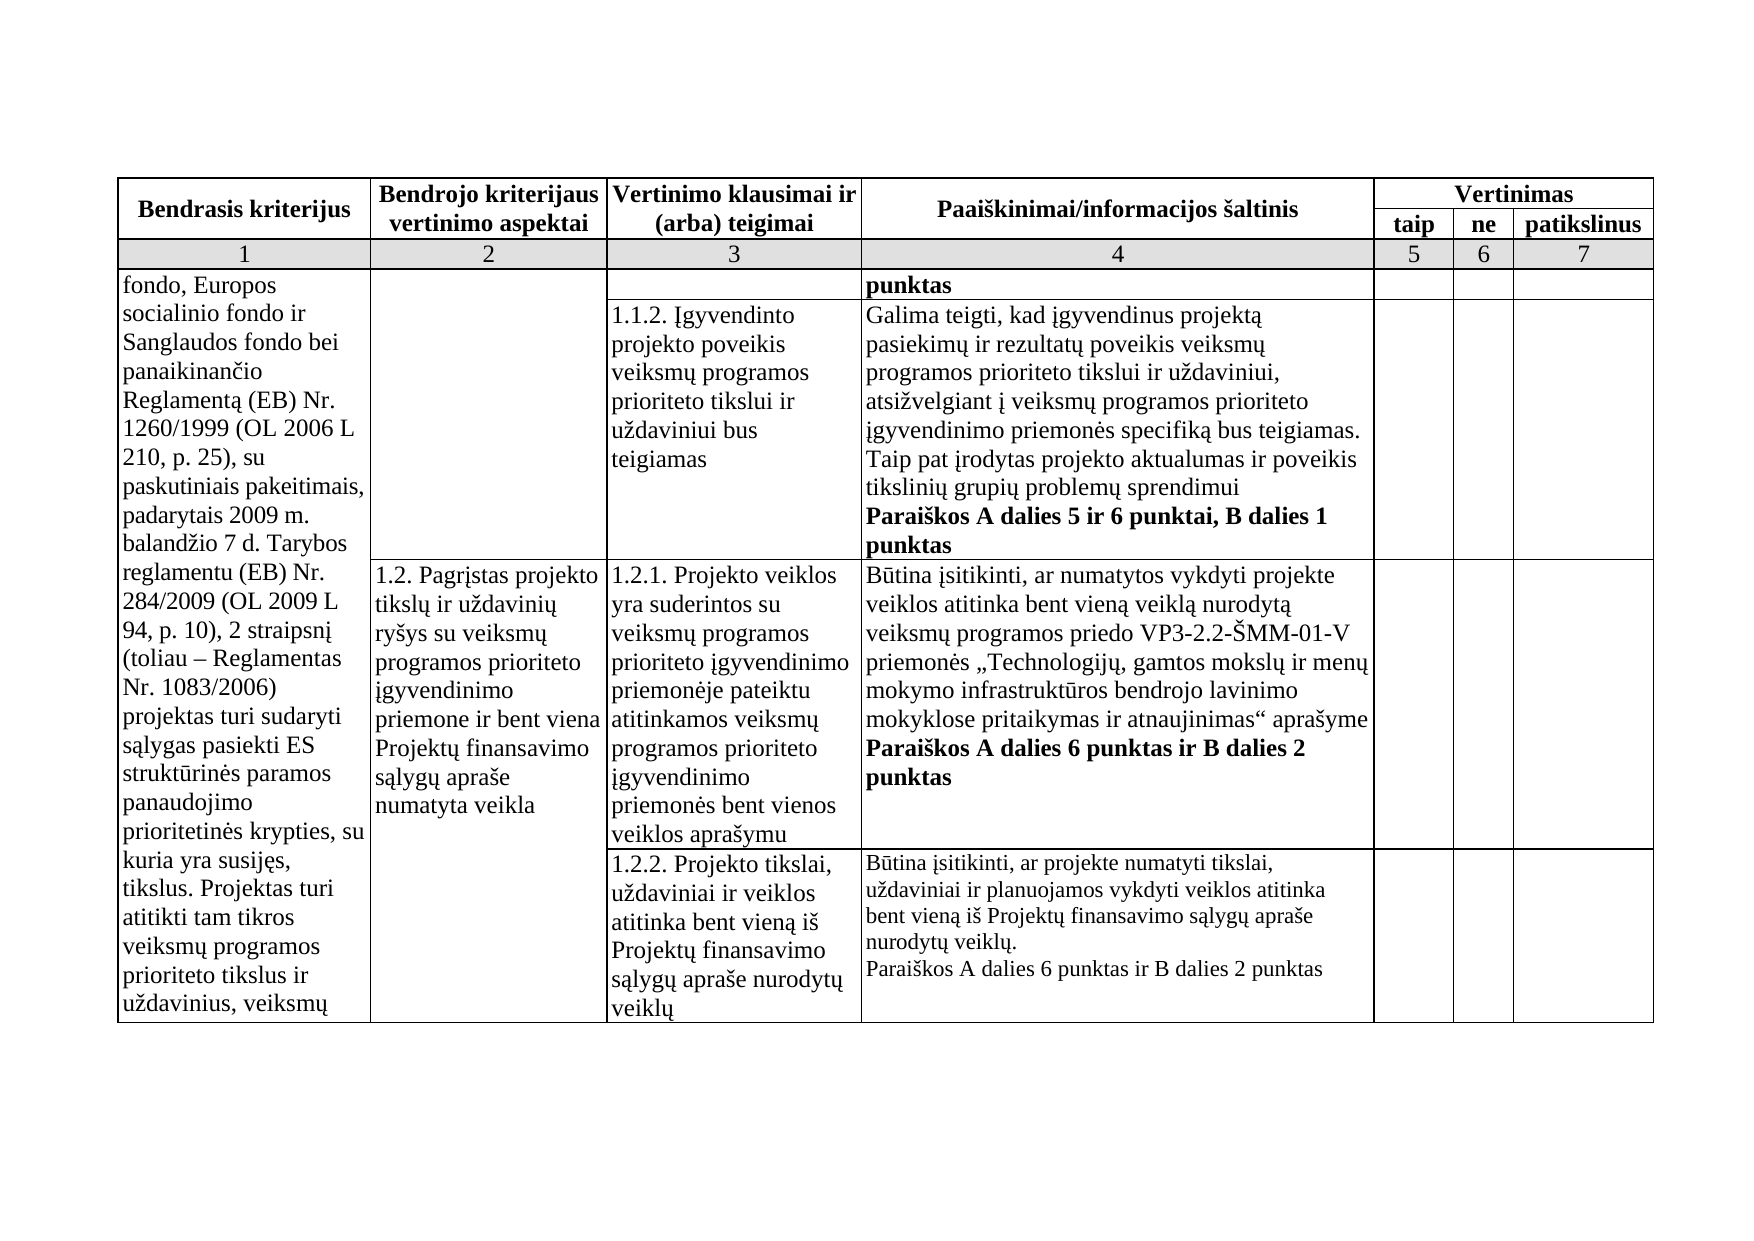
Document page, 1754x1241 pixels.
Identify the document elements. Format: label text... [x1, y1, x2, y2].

table_cell [1375, 850, 1453, 1022]
table_cell Galima teigti, kad įgyvendinus projektą pasiekimų ir rezultatų poveikis veiksmų programos prioriteto tikslui ir uždaviniui, atsižvelgiant į veiksmų programos prioriteto įgyvendinimo priemonės specifiką bus teigiamas. Taip pat įrodytas projekto aktualumas ir poveikis tikslinių grupių problemų sprendimui Paraiškos A dalies 5 ir 6 punktai, B dalies 1 punktas [862, 300, 1373, 559]
table_cell [1454, 560, 1513, 848]
table_cell 6 [1454, 240, 1513, 268]
table_cell 1.2. Pagrįstas projekto tikslų ir uždavinių ryšys su veiksmų programos prioriteto įgyvendinimo priemone ir bent viena Projektų finansavimo sąlygų apraše numatyta veikla [371, 560, 606, 1022]
table_cell [1514, 560, 1653, 848]
table_cell [1375, 270, 1453, 298]
table_header Vertinimo klausimai ir (arba) teigimai [608, 179, 861, 238]
table_cell [1454, 300, 1513, 559]
table_cell 3 [608, 240, 861, 268]
table_header Bendrojo kriterijaus vertinimo aspektai [371, 179, 606, 238]
table_cell 5 [1375, 240, 1453, 268]
table_cell [1454, 270, 1513, 298]
table_cell [1375, 560, 1453, 848]
table_cell fondo, Europos socialinio fondo ir Sanglaudos fondo bei panaikinančio Reglamentą (EB) Nr. 1260/1999 (OL 2006 L 210, p. 25), su paskutiniais pakeitimais, padarytais 2009 m. balandžio 7 d. Tarybos reglamentu (EB) Nr. 284/2009 (OL 2009 L 94, p. 10), 2 straipsnį (toliau – Reglamentas Nr. 1083/2006) projektas turi sudaryti sąlygas pasiekti ES struktūrinės paramos panaudojimo prioritetinės krypties, su kuria yra susijęs, tikslus. Projektas turi atitikti tam tikros veiksmų programos prioriteto tikslus ir uždavinius, veiksmų [119, 270, 370, 1022]
table_cell [1454, 850, 1513, 1022]
table_cell [371, 270, 606, 559]
table_cell [608, 270, 861, 298]
table_cell 1.1.2. Įgyvendinto projekto poveikis veiksmų programos prioriteto tikslui ir uždaviniui bus teigiamas [608, 300, 861, 559]
table_header Vertinimas [1375, 179, 1653, 207]
table_cell Būtina įsitikinti, ar projekte numatyti tikslai, uždaviniai ir planuojamos vykdyti veiklos atitinka bent vieną iš Projektų finansavimo sąlygų apraše nurodytų veiklų. Paraiškos A dalies 6 punktas ir B dalies 2 punktas [862, 850, 1373, 1022]
table_header Bendrasis kriterijus [119, 179, 370, 238]
table_cell taip [1375, 209, 1453, 238]
table_cell Būtina įsitikinti, ar numatytos vykdyti projekte veiklos atitinka bent vieną veiklą nurodytą veiksmų programos priedo VP3-2.2-ŠMM-01-V priemonės „Technologijų, gamtos mokslų ir menų mokymo infrastruktūros bendrojo lavinimo mokyklose pritaikymas ir atnaujinimas“ aprašyme Paraiškos A dalies 6 punktas ir B dalies 2 punktas [862, 560, 1373, 848]
table_cell [1514, 850, 1653, 1022]
table_cell 1.2.2. Projekto tikslai, uždaviniai ir veiklos atitinka bent vieną iš Projektų finansavimo sąlygų apraše nurodytų veiklų [608, 850, 861, 1022]
table_cell 1 [119, 240, 370, 268]
table_cell 2 [371, 240, 606, 268]
table_header Paaiškinimai/informacijos šaltinis [862, 179, 1373, 238]
table_cell patikslinus [1514, 209, 1653, 238]
table_cell [1375, 300, 1453, 559]
table_cell 4 [862, 240, 1373, 268]
table_cell 1.2.1. Projekto veiklos yra suderintos su veiksmų programos prioriteto įgyvendinimo priemonėje pateiktu atitinkamos veiksmų programos prioriteto įgyvendinimo priemonės bent vienos veiklos aprašymu [608, 560, 861, 848]
table_cell punktas [862, 270, 1373, 298]
table_cell ne [1454, 209, 1513, 238]
table_cell [1514, 270, 1653, 298]
table_cell 7 [1514, 240, 1653, 268]
table_cell [1514, 300, 1653, 559]
